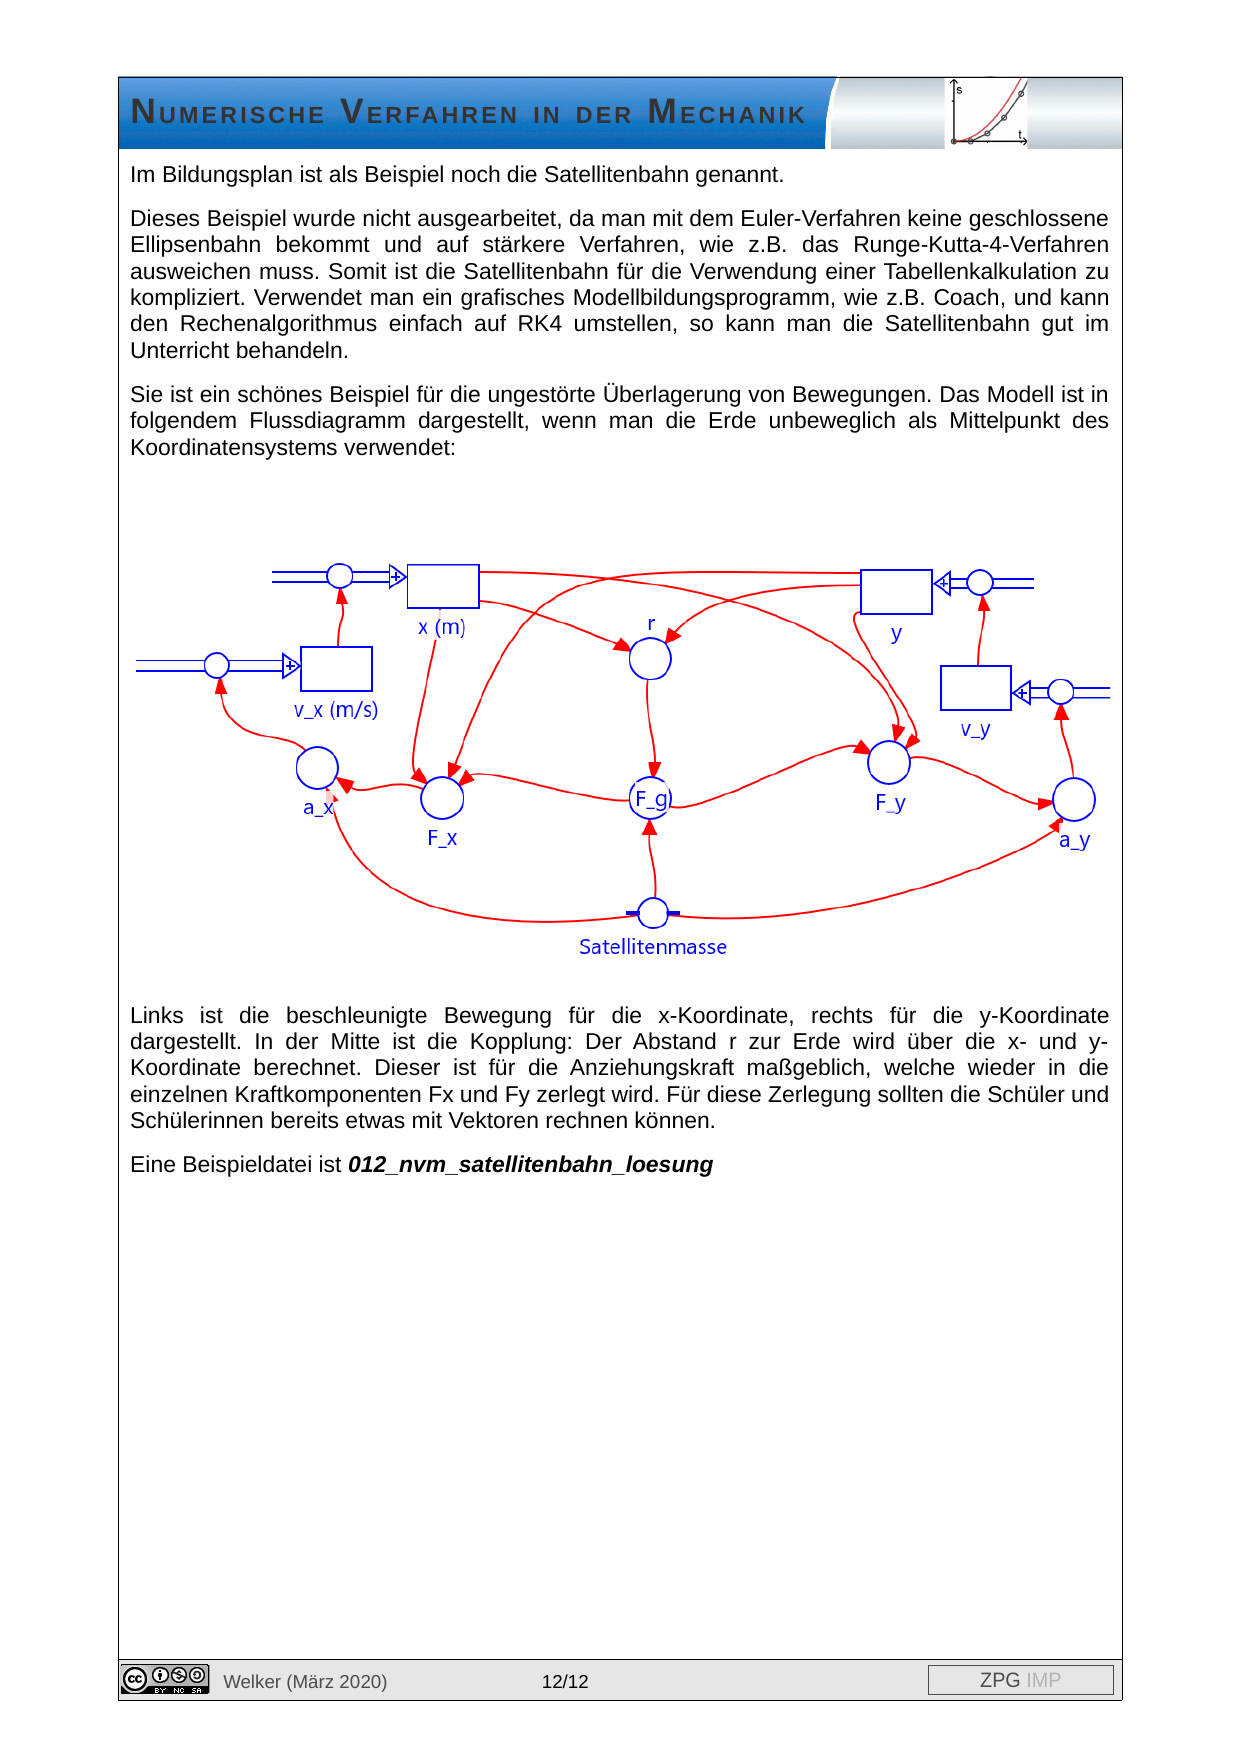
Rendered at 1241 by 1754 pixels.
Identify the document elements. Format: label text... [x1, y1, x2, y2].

text Dieses Beispiel wurde nicht ausgearbeitet, da man mit dem Euler-Verfahren keine geschlossene Ellipsenbahn bekommt und auf stärkere Verfahren, wie z.B. das Runge-Kutta-4-Verfahren ausweichen muss. Somit ist die Satellitenbahn für die Verwendung einer Tabellenkalkulation zu kompliziert. Verwendet man ein grafisches Modellbildungsprogramm, wie z.B. Coach, und kann den Rechenalgorithmus einfach auf RK4 umstellen, so kann man die Satellitenbahn gut im Unterricht behandeln. [130, 205, 1110, 363]
text Eine Beispieldatei ist 012_nvm_satellitenbahn_loesung [130, 1151, 1110, 1177]
picture [130, 471, 1111, 1002]
text Sie ist ein schönes Beispiel für die ungestörte Überlagerung von Bewegungen. Das Modell ist in folgendem Flussdiagramm dargestellt, wenn man die Erde unbeweglich als Mittelpunkt des Koordinatensystems verwendet: [130, 381, 1110, 460]
picture [120, 1664, 210, 1694]
text Links ist die beschleunigte Bewegung für die x-Koordinate, rechts für die y-Koordinate dargestellt. In der Mitte ist die Kopplung: Der Abstand r zur Erde wird über die x- und y- Koordinate berechnet. Dieser ist für die Anziehungskraft maßgeblich, welche wieder in die einzelnen Kraftkomponenten Fx und Fy zerlegt wird. Für diese Zerlegung sollten die Schüler und Schülerinnen bereits etwas mit Vektoren rechnen können. [130, 1002, 1110, 1133]
picture [119, 78, 1122, 151]
text Im Bildungsplan ist als Beispiel noch die Satellitenbahn genannt. [130, 161, 1110, 187]
